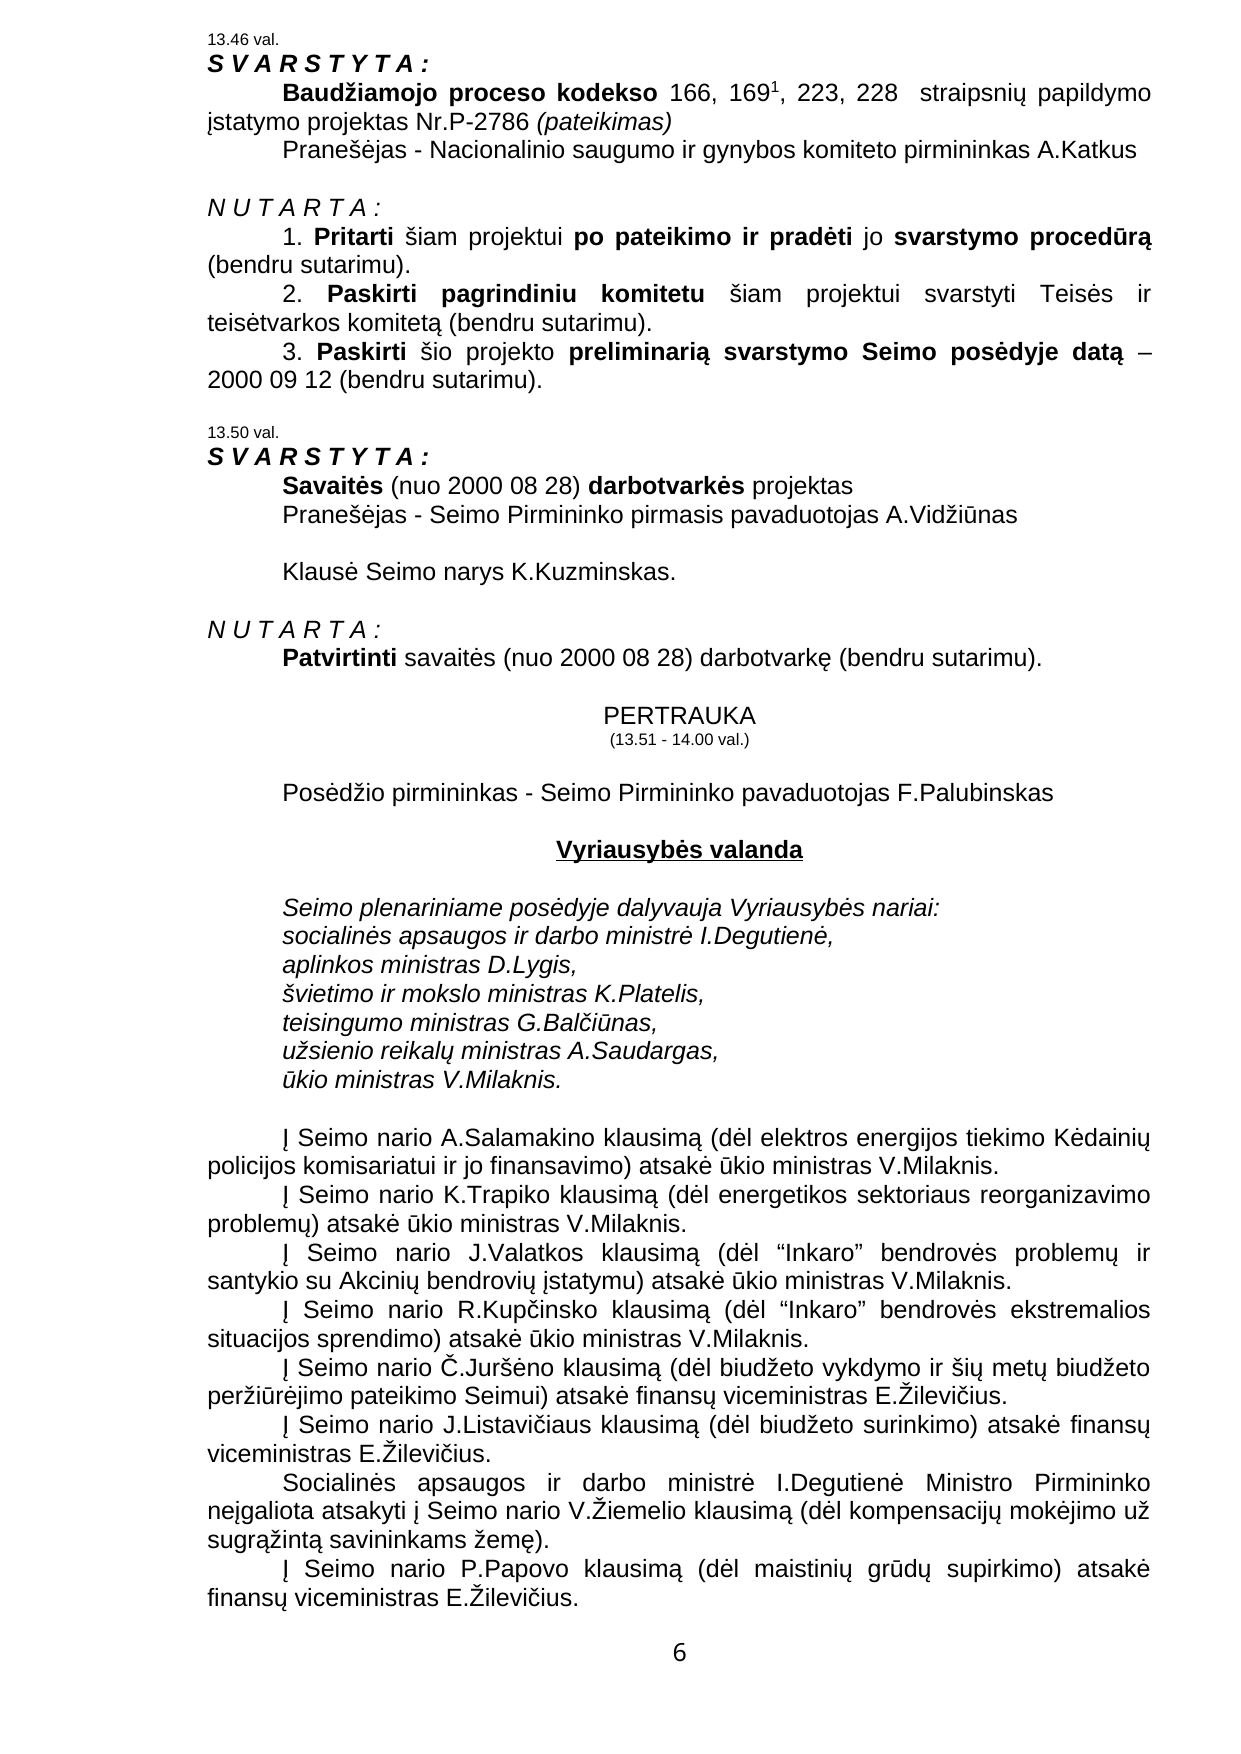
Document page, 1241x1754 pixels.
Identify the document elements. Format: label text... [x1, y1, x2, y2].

text (13.51 - 14.00 val.) [207, 729, 1152, 749]
text Į Seimo nario Č.Juršėno klausimą (dėl biudžeto vykdymo ir šių metų biudžeto peržiūrėjimo pateikimo Seimui) atsakė finansų viceministras E.Žilevičius. [207, 1352, 1152, 1410]
text 13.46 val. [207, 30, 1152, 49]
text švietimo ir mokslo ministras K.Platelis, [207, 979, 1152, 1007]
text Į Seimo nario A.Salamakino klausimą (dėl elektros energijos tiekimo Kėdainių policijos komisariatui ir jo finansavimo) atsakė ūkio ministras V.Milaknis. [207, 1122, 1152, 1180]
text Į Seimo nario R.Kupčinsko klausimą (dėl “Inkaro” bendrovės ekstremalios situacijos sprendimo) atsakė ūkio ministras V.Milaknis. [207, 1295, 1152, 1352]
text užsienio reikalų ministras A.Saudargas, [207, 1036, 1152, 1065]
text S V A R S T Y T A : [207, 442, 1152, 471]
text ūkio ministras V.Milaknis. [207, 1065, 1152, 1094]
text 13.50 val. [207, 423, 1152, 442]
text Į Seimo nario J.Valatkos klausimą (dėl “Inkaro” bendrovės problemų ir santykio su Akcinių bendrovių įstatymu) atsakė ūkio ministras V.Milaknis. [207, 1237, 1152, 1295]
text Klausė Seimo narys K.Kuzminskas. [207, 557, 1152, 586]
text N U T A R T A : [207, 614, 1152, 643]
text 3. Paskirti šio projekto preliminarią svarstymo Seimo posėdyje datą – 2000 09 12 (bendru sutarimu). [207, 337, 1152, 394]
text PERTRAUKA [207, 701, 1152, 729]
text Patvirtinti savaitės (nuo 2000 08 28) darbotvarkę (bendru sutarimu). [207, 643, 1152, 672]
text 1. Pritarti šiam projektui po pateikimo ir pradėti jo svarstymo procedūrą (bendru sutarimu). [207, 222, 1152, 279]
text teisingumo ministras G.Balčiūnas, [207, 1007, 1152, 1036]
text Savaitės (nuo 2000 08 28) darbotvarkės projektas [207, 471, 1152, 499]
text Baudžiamojo proceso kodekso 166, 1691, 223, 228 straipsnių papildymo įstatymo projektas Nr.P-2786 (pateikimas) [207, 78, 1152, 135]
text S V A R S T Y T A : [207, 49, 1152, 78]
text N U T A R T A : [207, 193, 1152, 222]
text Vyriausybės valanda [207, 835, 1152, 864]
text Socialinės apsaugos ir darbo ministrė I.Degutienė Ministro Pirmininko neįgaliota atsakyti į Seimo nario V.Žiemelio klausimą (dėl kompensacijų mokėjimo už sugrąžintą savininkams žemę). [207, 1467, 1152, 1554]
text Į Seimo nario J.Listavičiaus klausimą (dėl biudžeto surinkimo) atsakė finansų viceministras E.Žilevičius. [207, 1410, 1152, 1467]
text Į Seimo nario P.Papovo klausimą (dėl maistinių grūdų supirkimo) atsakė finansų viceministras E.Žilevičius. [207, 1554, 1152, 1611]
text Į Seimo nario K.Trapiko klausimą (dėl energetikos sektoriaus reorganizavimo problemų) atsakė ūkio ministras V.Milaknis. [207, 1180, 1152, 1237]
text Pranešėjas - Seimo Pirmininko pirmasis pavaduotojas A.Vidžiūnas [207, 499, 1152, 528]
text Pranešėjas - Nacionalinio saugumo ir gynybos komiteto pirmininkas A.Katkus [207, 135, 1152, 164]
text socialinės apsaugos ir darbo ministrė I.Degutienė, [207, 921, 1152, 950]
text 2. Paskirti pagrindiniu komitetu šiam projektui svarstyti Teisės ir teisėtvarkos komitetą (bendru sutarimu). [207, 279, 1152, 337]
text Seimo plenariniame posėdyje dalyvauja Vyriausybės nariai: [207, 892, 1152, 921]
text Posėdžio pirmininkas - Seimo Pirmininko pavaduotojas F.Palubinskas [207, 777, 1152, 806]
text aplinkos ministras D.Lygis, [207, 950, 1152, 979]
